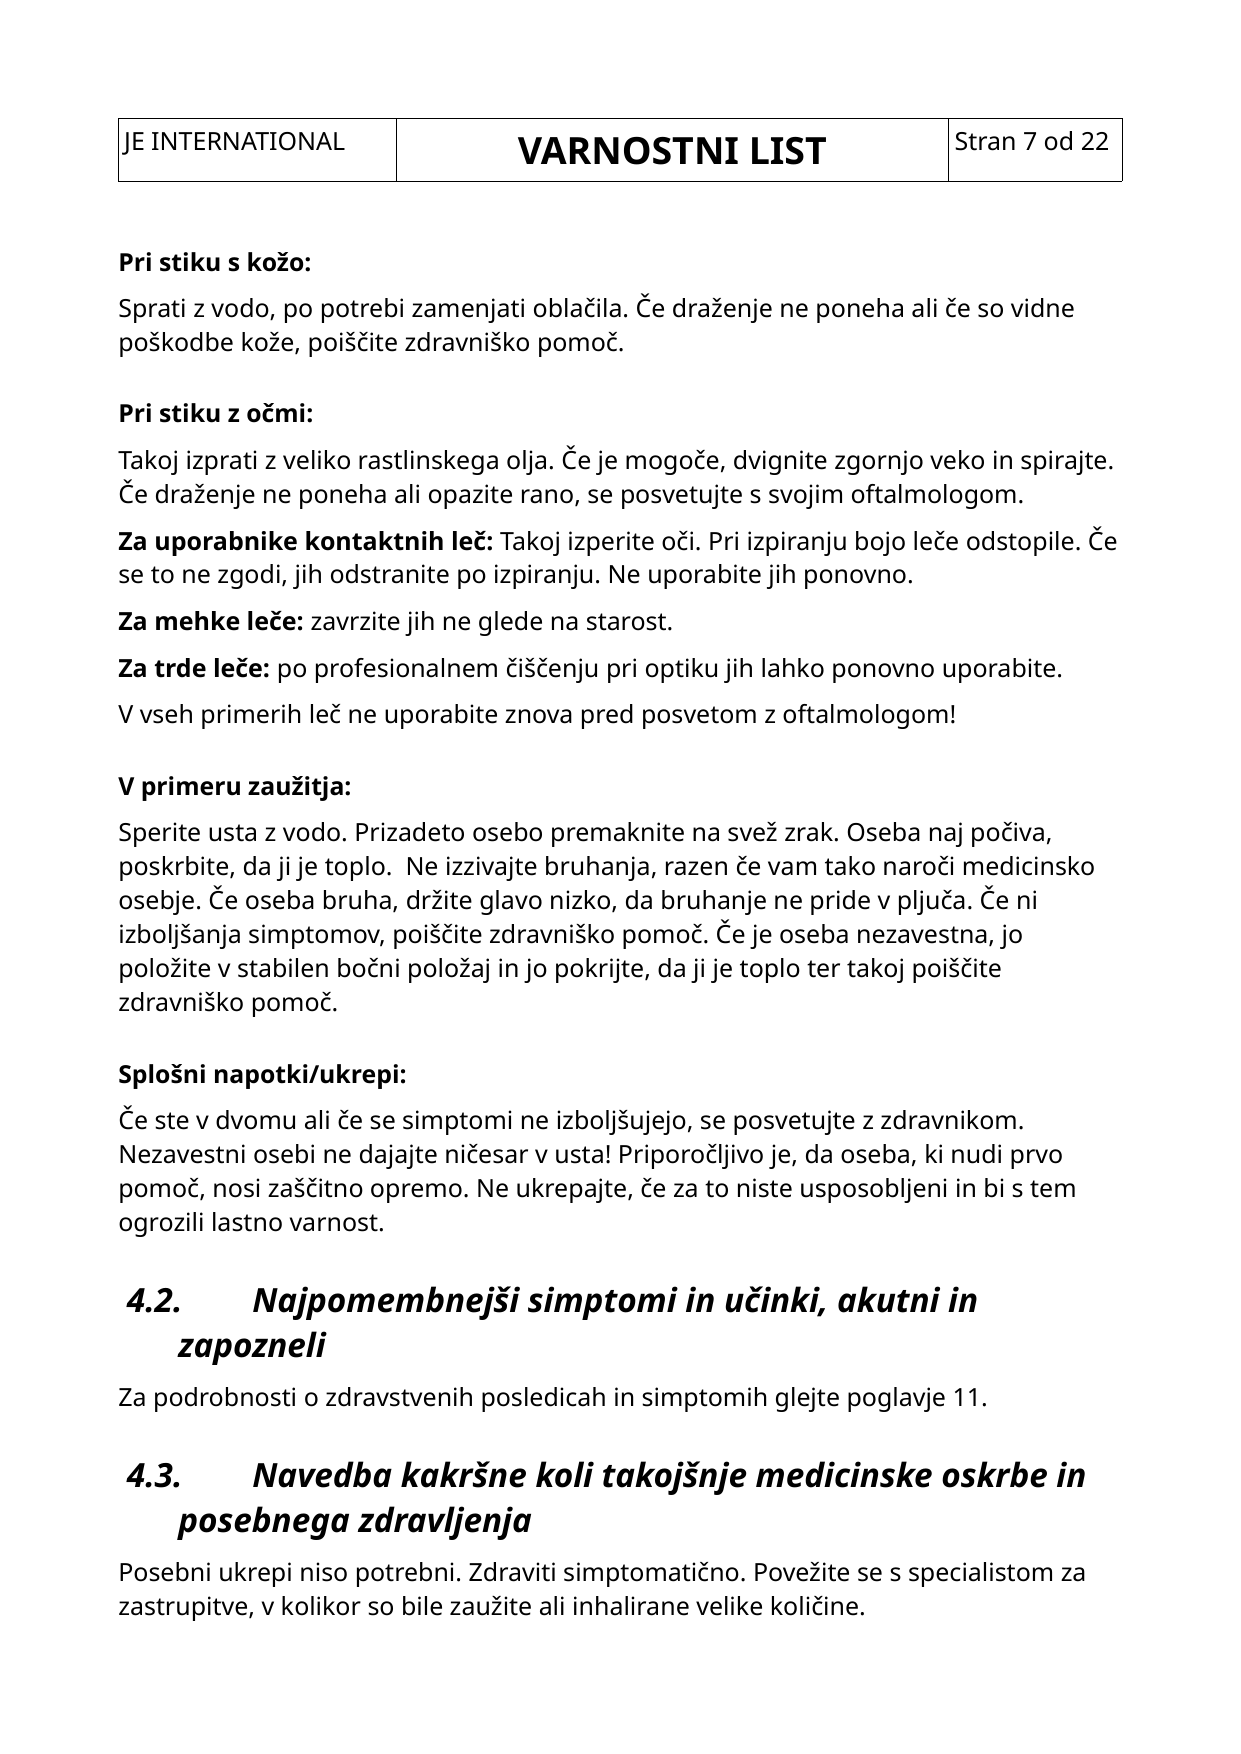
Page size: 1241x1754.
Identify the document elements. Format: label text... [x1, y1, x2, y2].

subtitle V primeru zaužitja: [118, 768, 1122, 802]
subtitle Navedba kakršne koli takojšnje medicinske oskrbe in posebnega zdravljenja [118, 1451, 1122, 1542]
text Sperite usta z vodo. Prizadeto osebo premaknite na svež zrak. Oseba naj počiva, poskrbite, da ji je toplo. Ne izzivajte bruhanja, razen če vam tako naroči medicinsko osebje. Če oseba bruha, držite glavo nizko, da bruhanje ne pride v pljuča. Če ni izboljšanja simptomov, poiščite zdravniško pomoč. Če je oseba nezavestna, jo položite v stabilen bočni položaj in jo pokrijte, da ji je toplo ter takoj poiščite zdravniško pomoč. [118, 815, 1122, 1019]
subtitle Splošni napotki/ukrepi: [118, 1057, 1122, 1090]
text Če ste v dvomu ali če se simptomi ne izboljšujejo, se posvetujte z zdravnikom. Nezavestni osebi ne dajajte ničesar v usta! Priporočljivo je, da oseba, ki nudi prvo pomoč, nosi zaščitno opremo. Ne ukrepajte, če za to niste usposobljeni in bi s tem ogrozili lastno varnost. [118, 1103, 1122, 1239]
subtitle Pri stiku s kožo: [118, 244, 1122, 278]
subtitle Najpomembnejši simptomi in učinki, akutni in zapozneli [118, 1277, 1122, 1367]
text Posebni ukrepi niso potrebni. Zdraviti simptomatično. Povežite se s specialistom za zastrupitve, v kolikor so bile zaužite ali inhalirane velike količine. [118, 1555, 1122, 1623]
text Za uporabnike kontaktnih leč: Takoj izperite oči. Pri izpiranju bojo leče odstopile. Če se to ne zgodi, jih odstranite po izpiranju. Ne uporabite jih ponovno. [118, 523, 1122, 591]
text Sprati z vodo, po potrebi zamenjati oblačila. Če draženje ne poneha ali če so vidne poškodbe kože, poiščite zdravniško pomoč. [118, 291, 1122, 359]
text Takoj izprati z veliko rastlinskega olja. Če je mogoče, dvignite zgornjo veko in spirajte. Če draženje ne poneha ali opazite rano, se posvetujte s svojim oftalmologom. [118, 442, 1122, 511]
text Za trde leče: po profesionalnem čiščenju pri optiku jih lahko ponovno uporabite. [118, 650, 1122, 684]
text Za podrobnosti o zdravstvenih posledicah in simptomih glejte poglavje 11. [118, 1380, 1122, 1414]
text Za mehke leče: zavrzite jih ne glede na starost. [118, 604, 1122, 638]
subtitle Pri stiku z očmi: [118, 396, 1122, 430]
text V vseh primerih leč ne uporabite znova pred posvetom z oftalmologom! [118, 697, 1122, 731]
